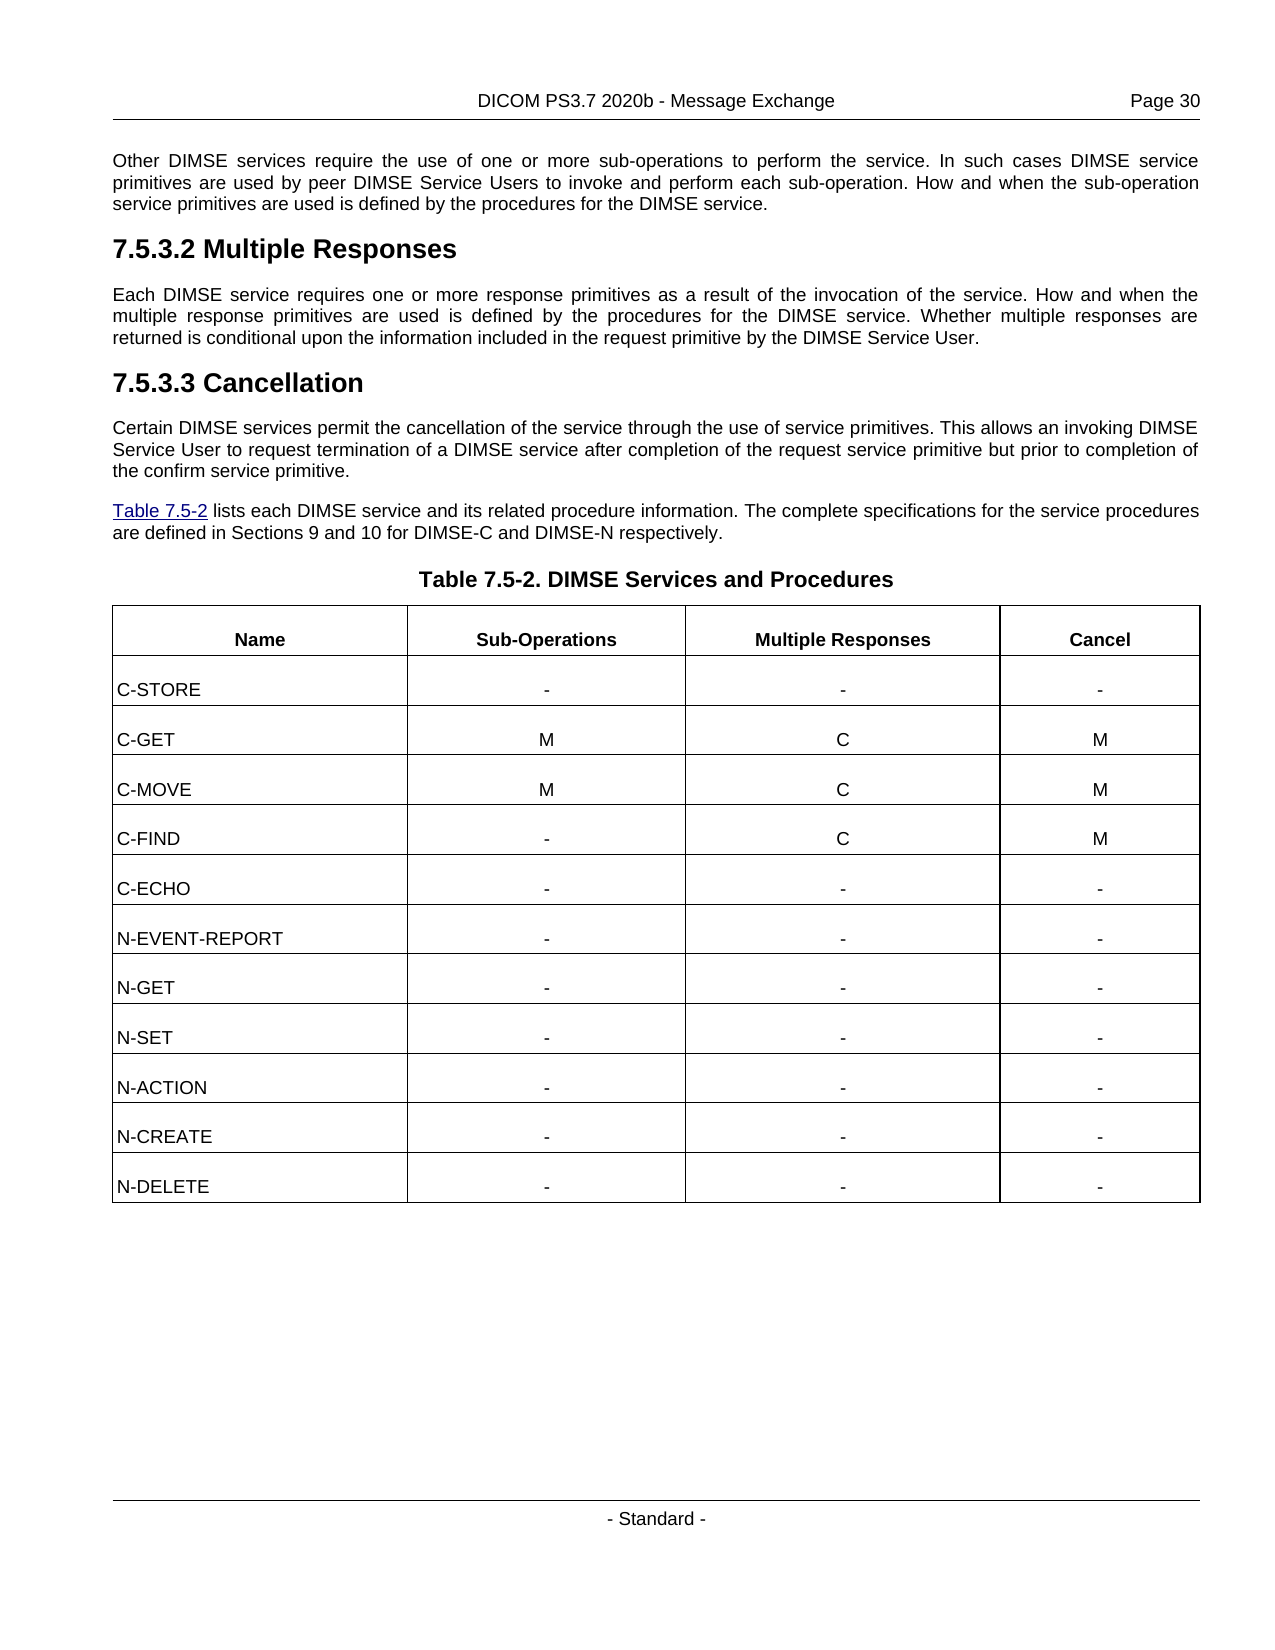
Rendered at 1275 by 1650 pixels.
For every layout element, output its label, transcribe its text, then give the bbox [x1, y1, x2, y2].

table_cell - [686, 1004, 999, 1052]
table_cell N-EVENT-REPORT [113, 905, 407, 953]
table_cell - [408, 656, 685, 705]
table_cell C-ECHO [113, 855, 407, 903]
table_cell - [1001, 1153, 1199, 1202]
table_cell - [686, 1054, 999, 1102]
table_cell - [408, 1103, 685, 1152]
table_cell - [1001, 855, 1199, 903]
table_cell N-SET [113, 1004, 407, 1052]
table_cell - [686, 855, 999, 903]
table_cell C [686, 805, 999, 854]
table_cell - [1001, 656, 1199, 705]
table_cell C [686, 706, 999, 754]
table_cell - [686, 905, 999, 953]
text Table 7.5-2. DIMSE Services and Procedures [112, 566, 1200, 592]
table_header Sub-Operations [408, 606, 685, 655]
table_cell - [686, 1153, 999, 1202]
table_header Multiple Responses [686, 606, 999, 655]
table_cell - [408, 1054, 685, 1102]
table_cell N-ACTION [113, 1054, 407, 1102]
table_cell - [1001, 1004, 1199, 1052]
table_cell M [408, 755, 685, 804]
table_cell - [408, 954, 685, 1003]
table_cell - [1001, 954, 1199, 1003]
table_cell M [1001, 706, 1199, 754]
text 7.5.3.3 Cancellation [112, 367, 1200, 398]
table_cell C-FIND [113, 805, 407, 854]
table_cell C [686, 755, 999, 804]
table_cell - [1001, 1054, 1199, 1102]
table_cell N-CREATE [113, 1103, 407, 1152]
table_cell N-DELETE [113, 1153, 407, 1202]
text Certain DIMSE services permit the cancellation of the service through the use of service primitives. This allows an invoking DIMSE Service User to request termination of a DIMSE service after completion of the request service primitive but prior to completion of the confirm service primitive. [112, 417, 1200, 482]
table_cell C-MOVE [113, 755, 407, 804]
text Table 7.5-2 lists each DIMSE service and its related procedure information. The complete specifications for the service procedures are defined in Sections 9 and 10 for DIMSE-C and DIMSE-N respectively. [112, 500, 1200, 543]
table_cell C-STORE [113, 656, 407, 705]
text Each DIMSE service requires one or more response primitives as a result of the invocation of the service. How and when the multiple response primitives are used is defined by the procedures for the DIMSE service. Whether multiple responses are returned is conditional upon the information included in the request primitive by the DIMSE Service User. [112, 283, 1200, 348]
table_header Name [113, 606, 407, 655]
table_cell - [408, 805, 685, 854]
text Other DIMSE services require the use of one or more sub-operations to perform the service. In such cases DIMSE service primitives are used by peer DIMSE Service Users to invoke and perform each sub-operation. How and when the sub-operation service primitives are used is defined by the procedures for the DIMSE service. [112, 150, 1200, 215]
table_cell C-GET [113, 706, 407, 754]
table_cell - [408, 1004, 685, 1052]
table_cell M [1001, 805, 1199, 854]
table_cell - [1001, 1103, 1199, 1152]
text 7.5.3.2 Multiple Responses [112, 233, 1200, 265]
table_cell N-GET [113, 954, 407, 1003]
table_cell - [686, 656, 999, 705]
table_header Cancel [1001, 606, 1199, 655]
table_cell - [686, 1103, 999, 1152]
table_cell - [408, 905, 685, 953]
table_cell - [1001, 905, 1199, 953]
table_cell M [408, 706, 685, 754]
table_cell - [686, 954, 999, 1003]
table_cell - [408, 855, 685, 903]
table_cell - [408, 1153, 685, 1202]
table_cell M [1001, 755, 1199, 804]
